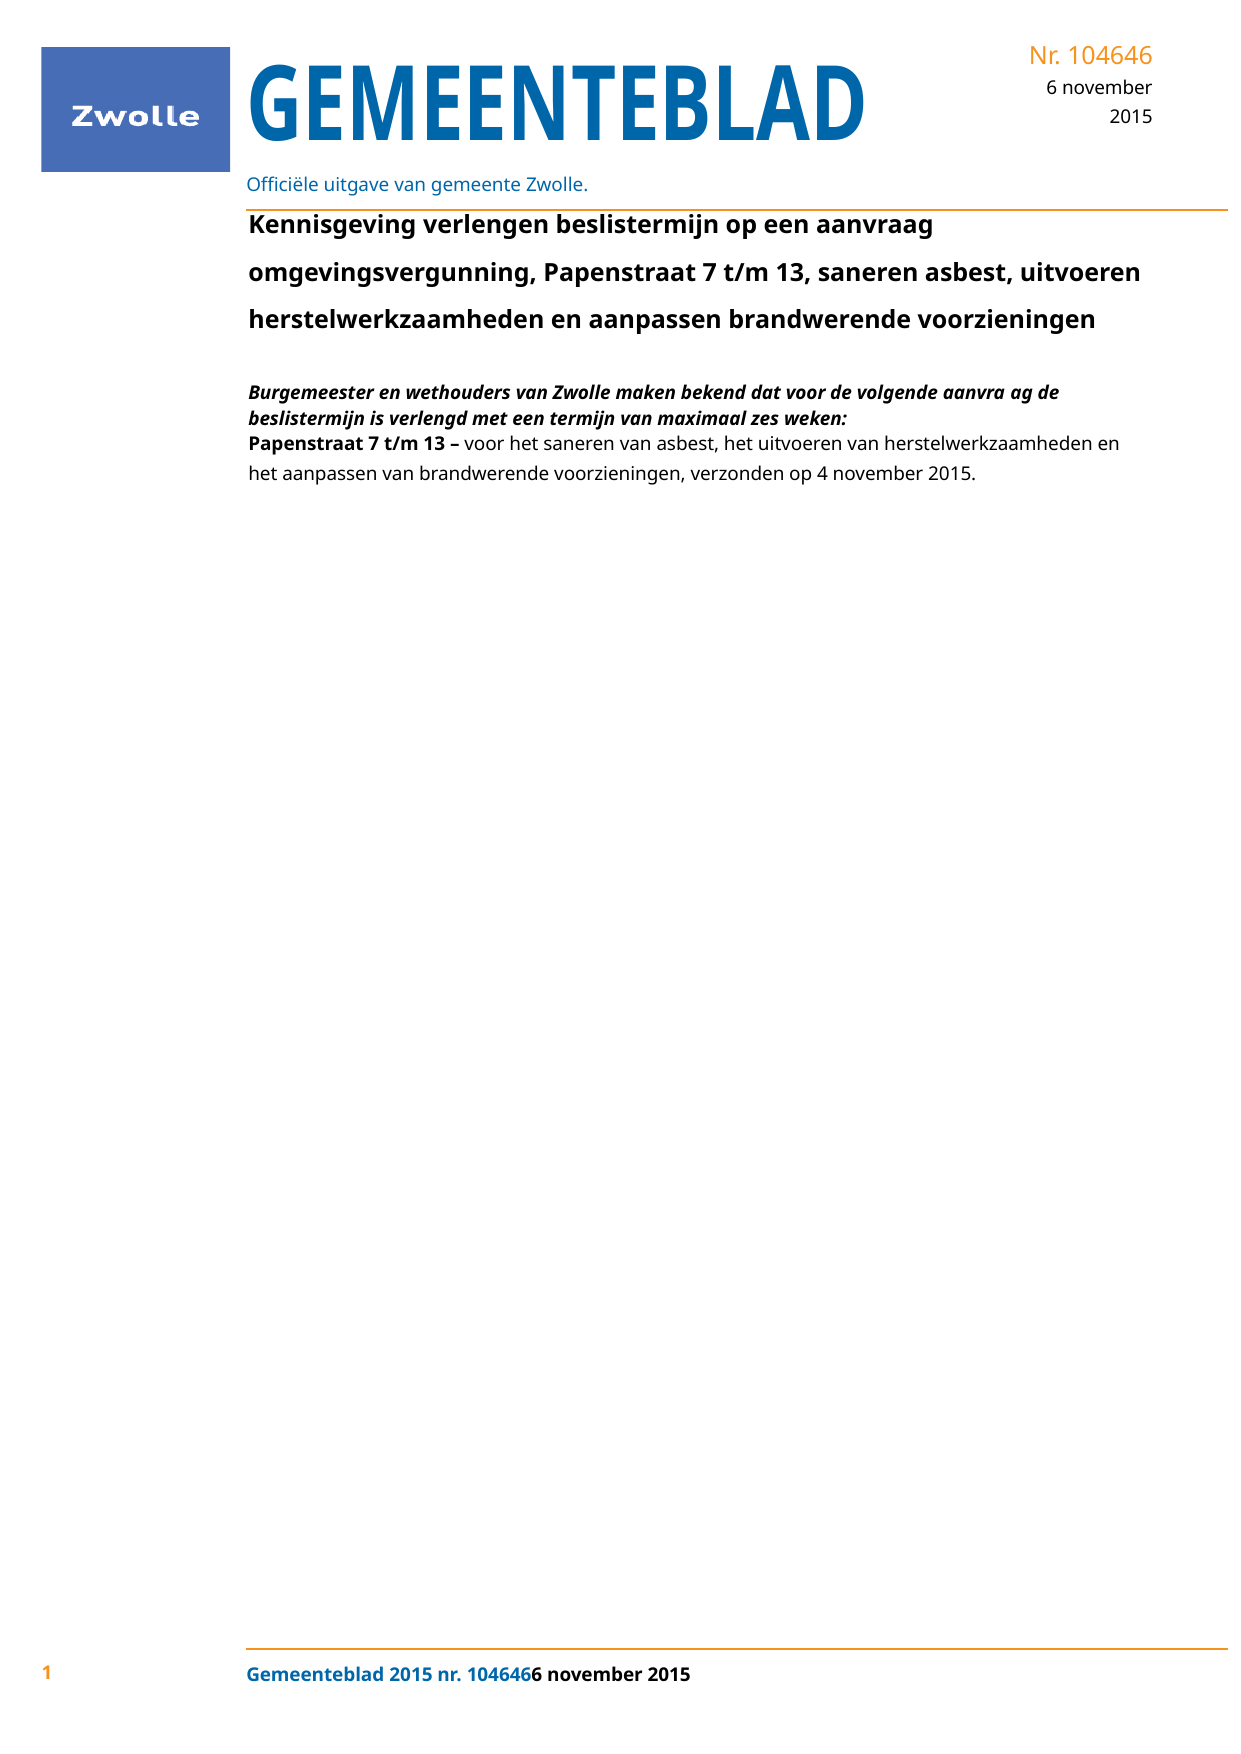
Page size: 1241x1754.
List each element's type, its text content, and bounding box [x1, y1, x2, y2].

text Kennisgeving verlengen beslistermijn op een aanvraag omgevingsvergunning, Papenstraat 7 t/m 13, saneren asbest, uitvoeren herstelwerkzaamheden en aanpassen brandwerende voorzieningen [248, 211, 1152, 336]
text Burgemeester en wethouders van Zwolle maken bekend dat voor de volgende aanvra ag de beslistermijn is verlengd met een termijn van maximaal zes weken: [248, 379, 1152, 431]
picture [41, 47, 231, 172]
text Papenstraat 7 t/m 13 – voor het saneren van asbest, het uitvoeren van herstelwerkzaamheden en het aanpassen van brandwerende voorzieningen, verzonden op 4 november 2015. [248, 431, 1152, 486]
